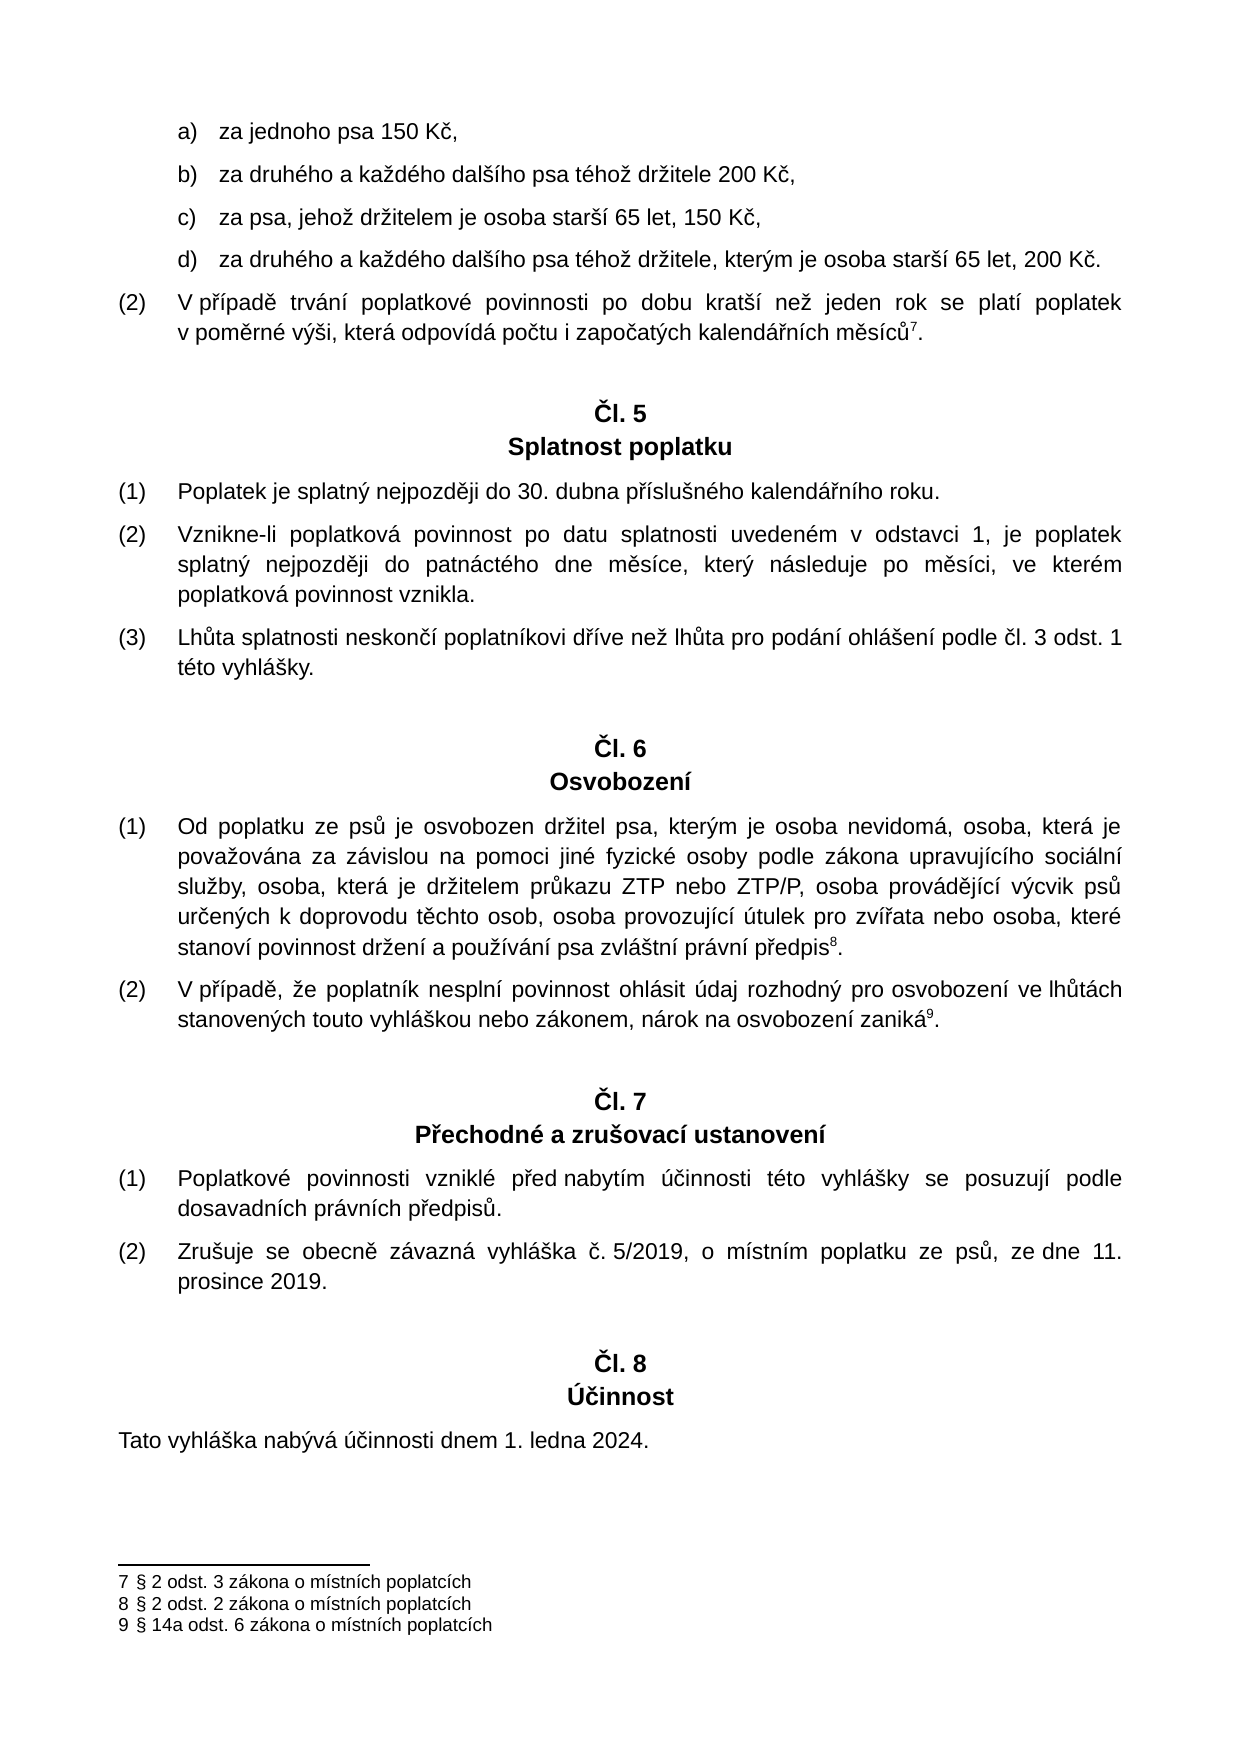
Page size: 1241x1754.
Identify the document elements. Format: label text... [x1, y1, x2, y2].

list § 2 odst. 3 zákona o místních poplatcích [118, 1571, 1122, 1592]
list Od poplatku ze psů je osvobozen držitel psa, kterým je osoba nevidomá, osoba, která je považována za závislou na pomoci jiné fyzické osoby podle zákona upravujícího sociální služby, osoba, která je držitelem průkazu ZTP nebo ZTP/P, osoba provádějící výcvik psů určených k doprovodu těchto osob, osoba provozující útulek pro zvířata nebo osoba, které stanoví povinnost držení a používání psa zvláštní právní předpis. [118, 813, 1122, 960]
list Poplatek je splatný nejpozději do 30. dubna příslušného kalendářního roku. [118, 478, 1122, 504]
list V případě, že poplatník nesplní povinnost ohlásit údaj rozhodný pro osvobození ve lhůtách stanovených touto vyhláškou nebo zákonem, nárok na osvobození zaniká. [118, 976, 1122, 1033]
list § 2 odst. 2 zákona o místních poplatcích [118, 1592, 1122, 1614]
list Poplatkové povinnosti vzniklé před nabytím účinnosti této vyhlášky se posuzují podle dosavadních právních předpisů. [118, 1165, 1122, 1222]
subtitle Čl. 8 Účinnost [118, 1348, 1122, 1410]
subtitle Čl. 5 Splatnost poplatku [118, 399, 1122, 461]
list Zrušuje se obecně závazná vyhláška č. 5/2019, o místním poplatku ze psů, ze dne 11. prosince 2019. [118, 1238, 1122, 1295]
list za jednoho psa 150 Kč, [177, 118, 1122, 144]
list V případě trvání poplatkové povinnosti po dobu kratší než jeden rok se platí poplatek v poměrné výši, která odpovídá počtu i započatých kalendářních měsíců. [118, 289, 1122, 346]
list Lhůta splatnosti neskončí poplatníkovi dříve než lhůta pro podání ohlášení podle čl. 3 odst. 1 této vyhlášky. [118, 624, 1122, 680]
subtitle Čl. 7 Přechodné a zrušovací ustanovení [118, 1087, 1122, 1148]
list Vznikne-li poplatková povinnost po datu splatnosti uvedeném v odstavci 1, je poplatek splatný nejpozději do patnáctého dne měsíce, který následuje po měsíci, ve kterém poplatková povinnost vznikla. [118, 521, 1122, 607]
list za psa, jehož držitelem je osoba starší 65 let, 150 Kč, [177, 203, 1122, 230]
list za druhého a každého dalšího psa téhož držitele 200 Kč, [177, 161, 1122, 187]
text Tato vyhláška nabývá účinnosti dnem 1. ledna 2024. [118, 1427, 1122, 1453]
list za druhého a každého dalšího psa téhož držitele, kterým je osoba starší 65 let, 200 Kč. [177, 246, 1122, 273]
subtitle Čl. 6 Osvobození [118, 734, 1122, 796]
list § 14a odst. 6 zákona o místních poplatcích [118, 1614, 1122, 1635]
